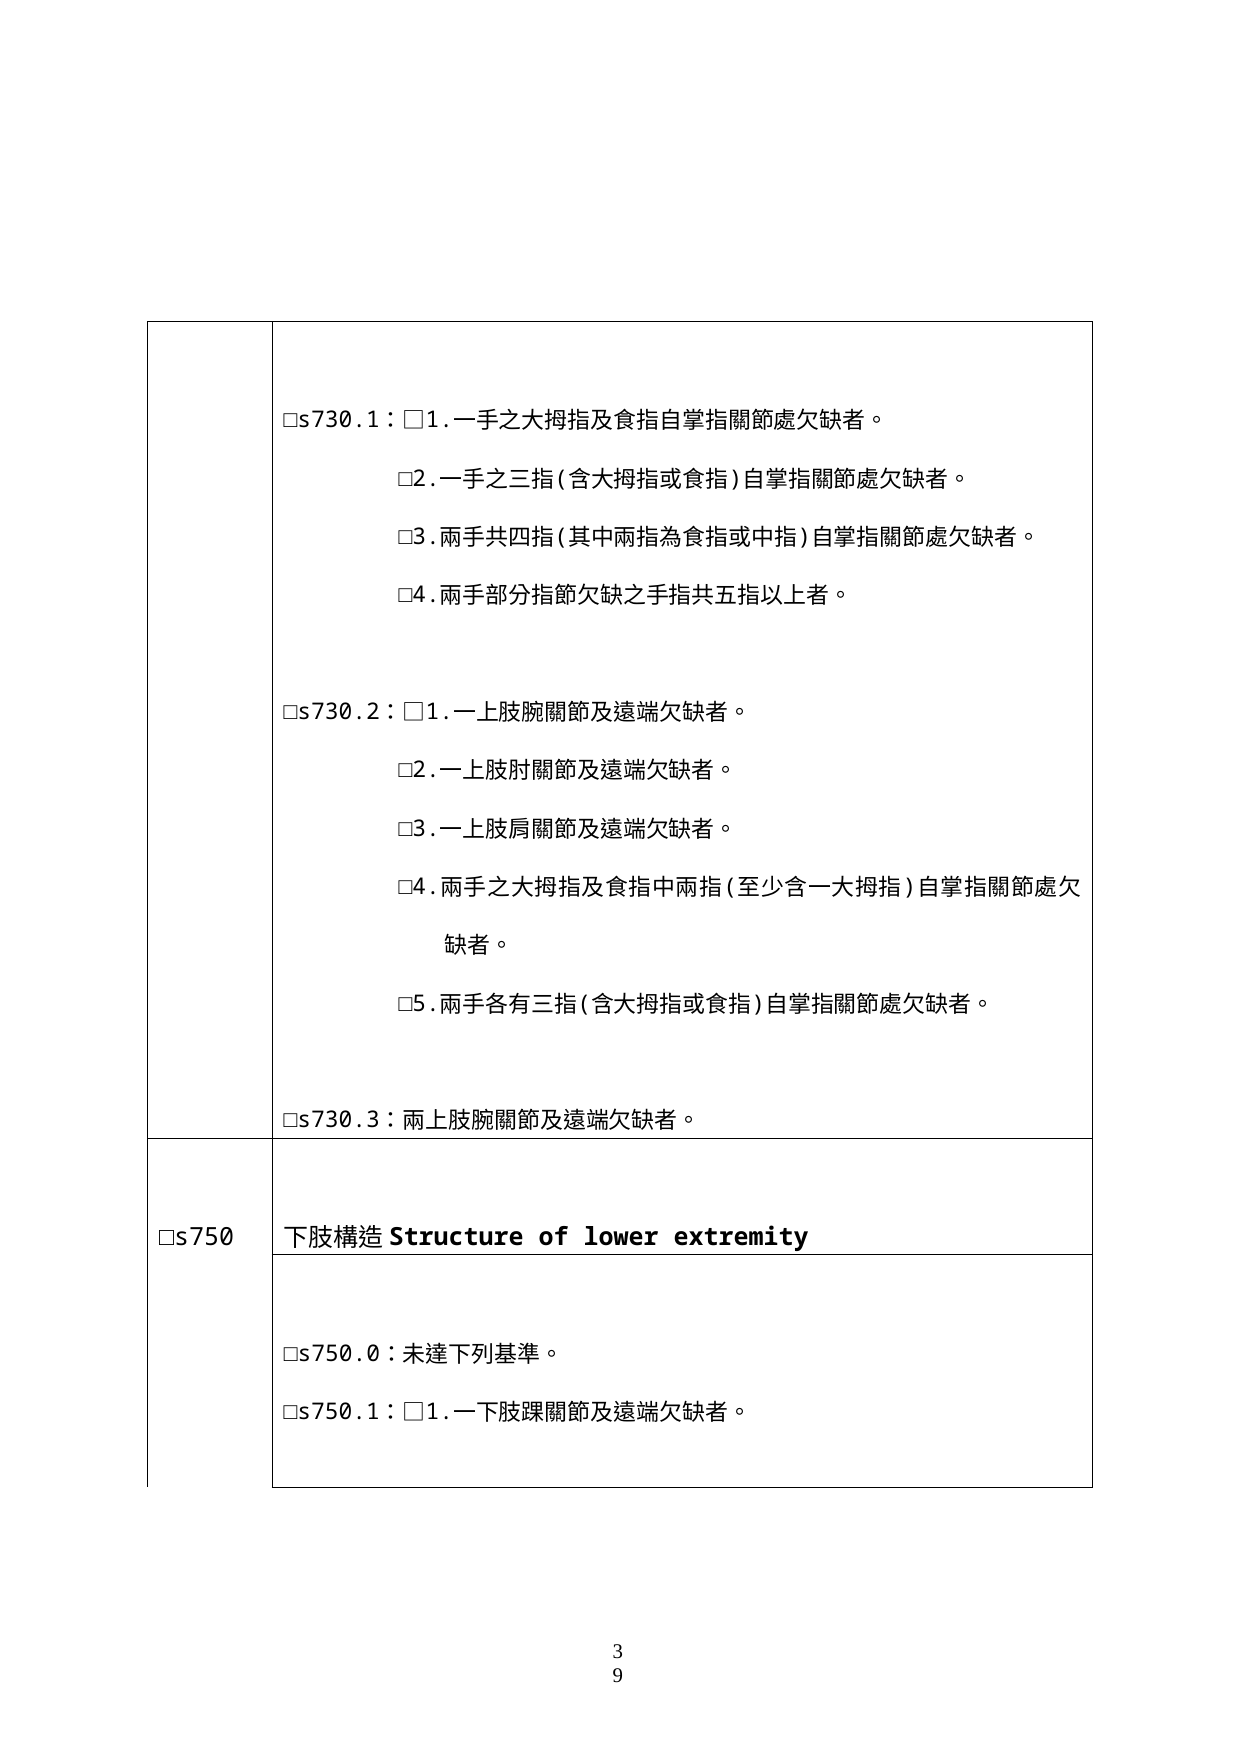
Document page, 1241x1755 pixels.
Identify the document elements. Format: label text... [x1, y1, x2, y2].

table_cell □s750.0：未達下列基準。 □s750.1：□1.一下肢踝關節及遠端欠缺者。 [273, 1255, 1092, 1487]
table_cell □s730.1：□1.一手之大拇指及食指自掌指關節處欠缺者。 □2.一手之三指(含大拇指或食指)自掌指關節處欠缺者。 □3.兩手共四指(其中兩指為食指或中指)自掌指關節處欠缺者。 □4.兩手部分指節欠缺之手指共五指以上者。 □s730.2：□1.一上肢腕關節及遠端欠缺者。 □2.一上肢肘關節及遠端欠缺者。 □3.一上肢肩關節及遠端欠缺者。 □4.兩手之大拇指及食指中兩指(至少含一大拇指)自掌指關節處欠缺者。 □5.兩手各有三指(含大拇指或食指)自掌指關節處欠缺者。 □s730.3：兩上肢腕關節及遠端欠缺者。 [273, 322, 1092, 1138]
table_cell □s750 [148, 1139, 272, 1487]
table_cell 下肢構造Structure of lower extremity [273, 1139, 1092, 1254]
